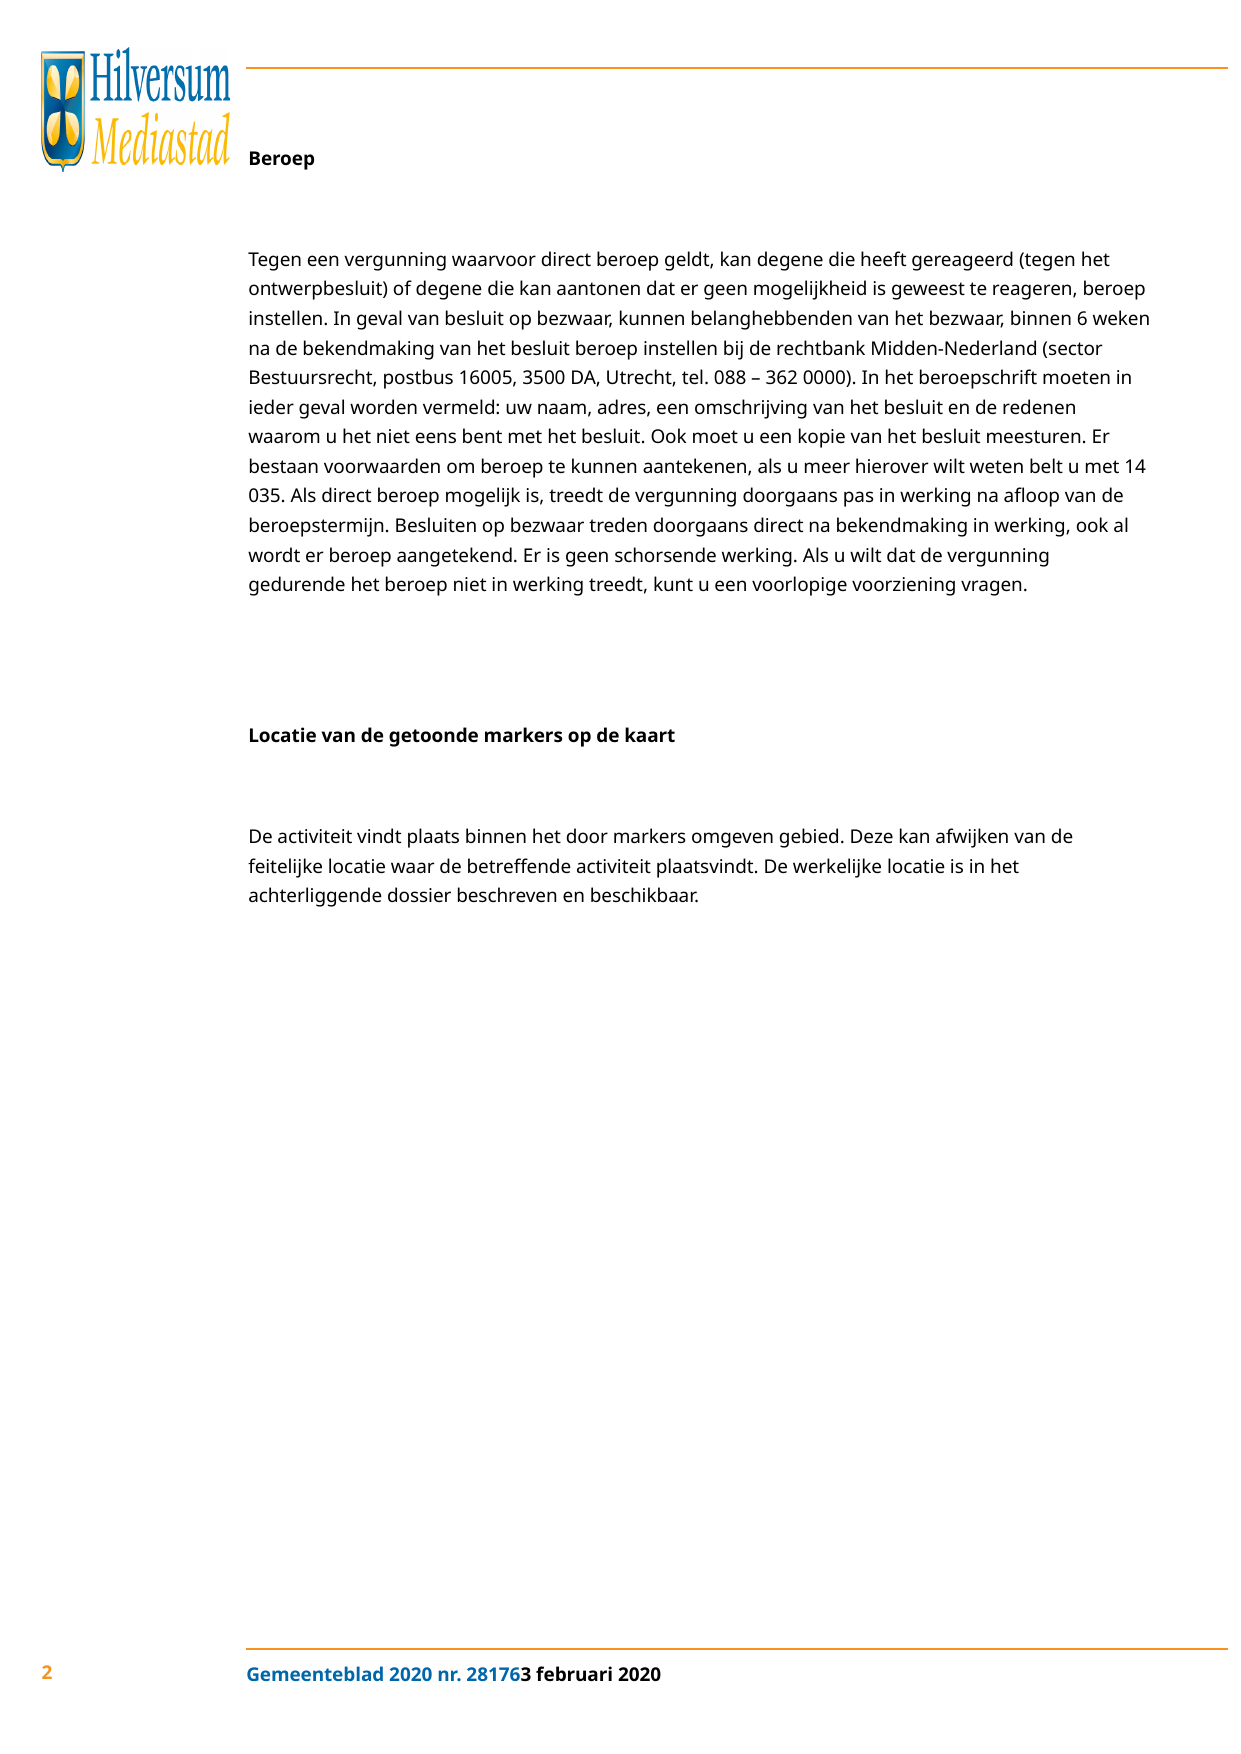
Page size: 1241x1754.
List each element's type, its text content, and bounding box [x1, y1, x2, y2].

text De activiteit vindt plaats binnen het door markers omgeven gebied. Deze kan afwijken van de feitelijke locatie waar de betreffende activiteit plaatsvindt. De werkelijke locatie is in het achterliggende dossier beschreven en beschikbaar. [248, 823, 1152, 908]
picture [41, 47, 231, 172]
text Beroep [248, 145, 1152, 171]
text Tegen een vergunning waarvoor direct beroep geldt, kan degene die heeft gereageerd (tegen het ontwerpbesluit) of degene die kan aantonen dat er geen mogelijkheid is geweest te reageren, beroep instellen. In geval van besluit op bezwaar, kunnen belanghebbenden van het bezwaar, binnen 6 weken na de bekendmaking van het besluit beroep instellen bij de rechtbank Midden-Nederland (sector Bestuursrecht, postbus 16005, 3500 DA, Utrecht, tel. 088 – 362 0000). In het beroepschrift moeten in ieder geval worden vermeld: uw naam, adres, een omschrijving van het besluit en de redenen waarom u het niet eens bent met het besluit. Ook moet u een kopie van het besluit meesturen. Er bestaan voorwaarden om beroep te kunnen aantekenen, als u meer hierover wilt weten belt u met 14 035. Als direct beroep mogelijk is, treedt de vergunning doorgaans pas in werking na afloop van de beroepstermijn. Besluiten op bezwaar treden doorgaans direct na bekendmaking in werking, ook al wordt er beroep aangetekend. Er is geen schorsende werking. Als u wilt dat de vergunning gedurende het beroep niet in werking treedt, kunt u een voorlopige voorziening vragen. [248, 246, 1152, 597]
text Locatie van de getoonde markers op de kaart [248, 723, 1152, 748]
